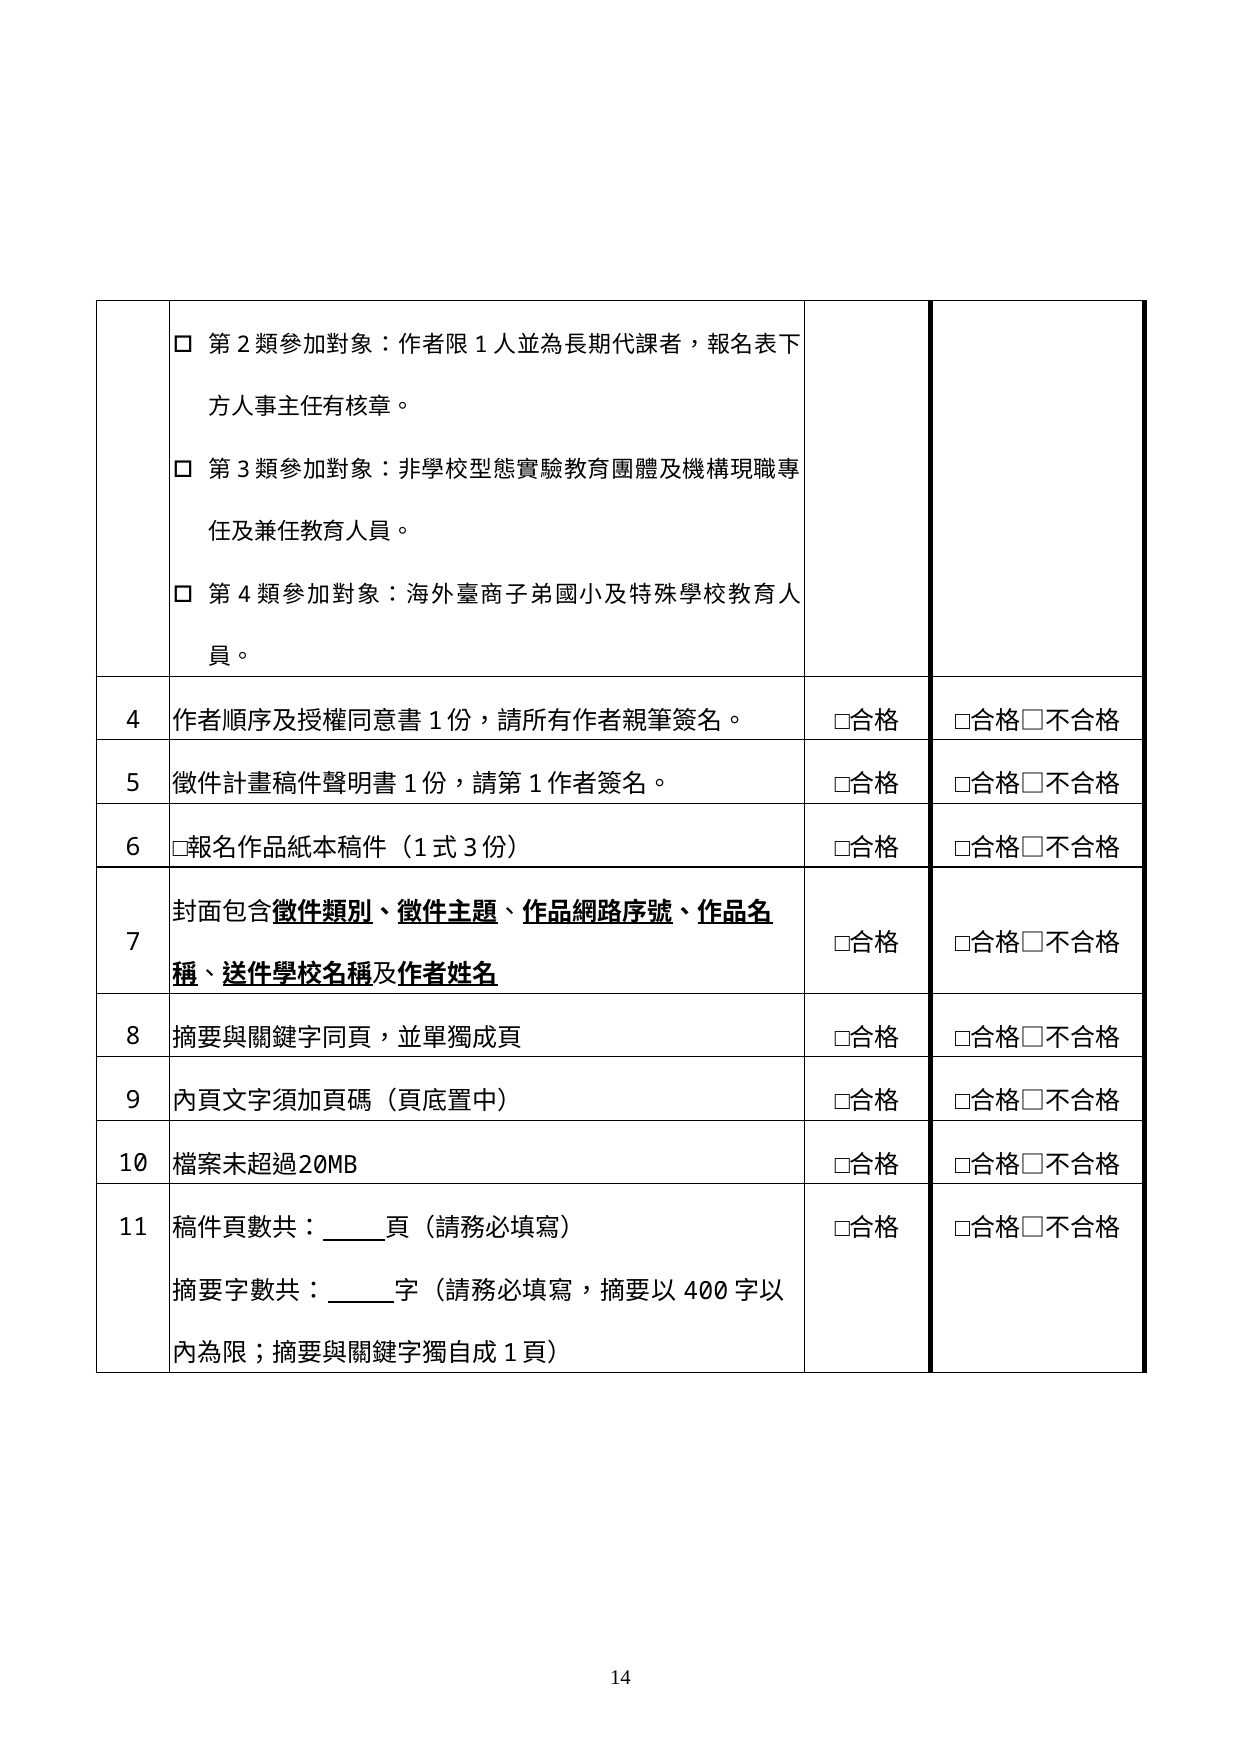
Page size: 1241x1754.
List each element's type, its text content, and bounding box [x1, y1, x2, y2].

table_cell [933, 301, 1142, 676]
table_cell 8 [97, 994, 169, 1056]
table_cell [805, 301, 928, 676]
table_cell 6 [97, 804, 169, 866]
table_cell □合格 [805, 1121, 928, 1183]
table_cell □合格□不合格 [933, 804, 1142, 866]
table_cell □合格 [805, 804, 928, 866]
table_cell 11 [97, 1184, 169, 1372]
table_cell 徵件計畫稿件聲明書1份，請第1作者簽名。 [170, 740, 804, 803]
table_cell 報名表中所列作者（4選1）： 第1類參加對象：作者在6名以內（代理教師及實習老師不得為第1作者） 第2類參加對象：作者限1人並為長期代課者，報名表下方人事主任有核章。 第3類參加對象：非學校型態實驗教育團體及機構現職專任及兼任教育人員。 第4類參加對象：海外臺商子弟國小及特殊學校教育人員。 [170, 301, 804, 676]
table_cell □合格 [805, 740, 928, 803]
table_cell □合格 [805, 1057, 928, 1119]
table_cell □報名作品紙本稿件（1式3份） [170, 804, 804, 866]
table_cell 內頁文字須加頁碼（頁底置中） [170, 1057, 804, 1119]
table_cell 10 [97, 1121, 169, 1183]
table_cell □合格 [805, 1184, 928, 1372]
table_cell 7 [97, 868, 169, 992]
table_cell □合格 [805, 994, 928, 1056]
table_cell □合格 [805, 868, 928, 992]
table_cell 檔案未超過20MB [170, 1121, 804, 1183]
table_cell □合格□不合格 [933, 1121, 1142, 1183]
table_cell 封面包含徵件類別、徵件主題、作品網路序號、作品名稱、送件學校名稱及作者姓名 [170, 868, 804, 992]
table_cell 9 [97, 1057, 169, 1119]
table_cell □合格□不合格 [933, 994, 1142, 1056]
table_cell □合格□不合格 [933, 1057, 1142, 1119]
table_cell □合格□不合格 [933, 1184, 1142, 1372]
table_cell 稿件頁數共： 頁（請務必填寫） 摘要字數共： 字（請務必填寫，摘要以400字以內為限；摘要與關鍵字獨自成1頁） [170, 1184, 804, 1372]
table_cell □合格 [805, 677, 928, 739]
table_cell 摘要與關鍵字同頁，並單獨成頁 [170, 994, 804, 1056]
table_cell □合格□不合格 [933, 868, 1142, 992]
table_cell □合格□不合格 [933, 677, 1142, 739]
table_cell [97, 301, 169, 676]
table_cell 5 [97, 740, 169, 803]
table_cell □合格□不合格 [933, 740, 1142, 803]
table_cell 作者順序及授權同意書1份，請所有作者親筆簽名。 [170, 677, 804, 739]
table_cell 4 [97, 677, 169, 739]
